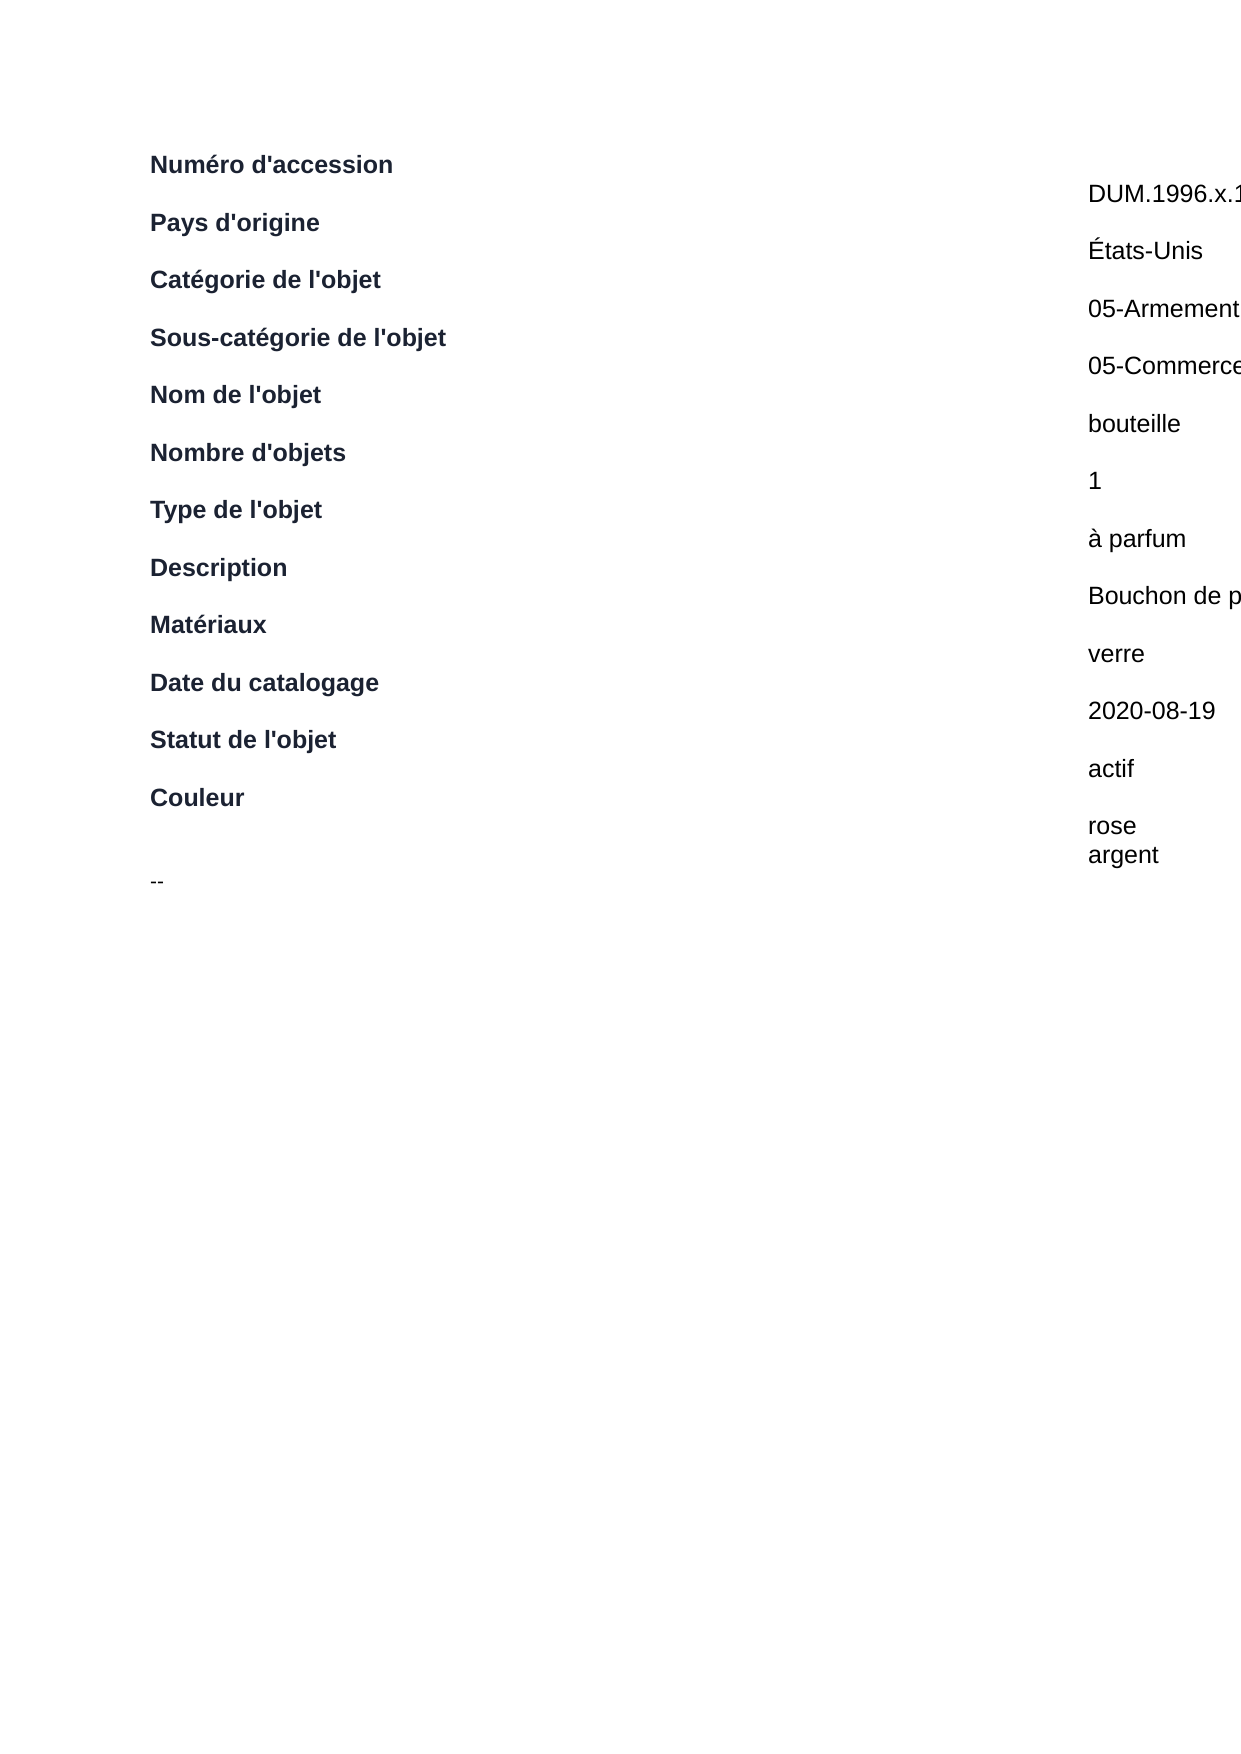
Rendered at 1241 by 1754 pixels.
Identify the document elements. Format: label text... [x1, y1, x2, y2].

text Description [150, 552, 1090, 581]
text argent [1088, 840, 1240, 869]
text DUM.1996.x.1559 [1088, 179, 1240, 207]
text Nombre d'objets [150, 437, 1090, 466]
text verre [1088, 639, 1240, 667]
text bouteille [1088, 409, 1240, 437]
text Bouchon de plastique rose dévissable au sommet. Plusieurs motifs en relief avec étiquette argent. En verre transparent. [1088, 581, 1240, 610]
text Numéro d'accession [150, 150, 1090, 179]
text 1 [1088, 466, 1240, 495]
text Date du catalogage [150, 667, 1090, 696]
text Pays d'origine [150, 207, 1090, 236]
text Catégorie de l'objet [150, 265, 1090, 294]
text Couleur [150, 782, 1090, 811]
text Nom de l'objet [150, 380, 1090, 409]
text 2020-08-19 [1088, 696, 1240, 725]
text États-Unis [1088, 236, 1240, 265]
text actif [1088, 754, 1240, 782]
text Statut de l'objet [150, 725, 1090, 754]
text -- [150, 869, 1090, 893]
text Type de l'objet [150, 495, 1090, 524]
text 05-Armement, sciences et technologies [1088, 294, 1240, 322]
text Matériaux [150, 610, 1090, 639]
text rose [1088, 811, 1240, 840]
text 05-Commerce [1088, 351, 1240, 380]
text à parfum [1088, 524, 1240, 552]
text Sous-catégorie de l'objet [150, 322, 1090, 351]
